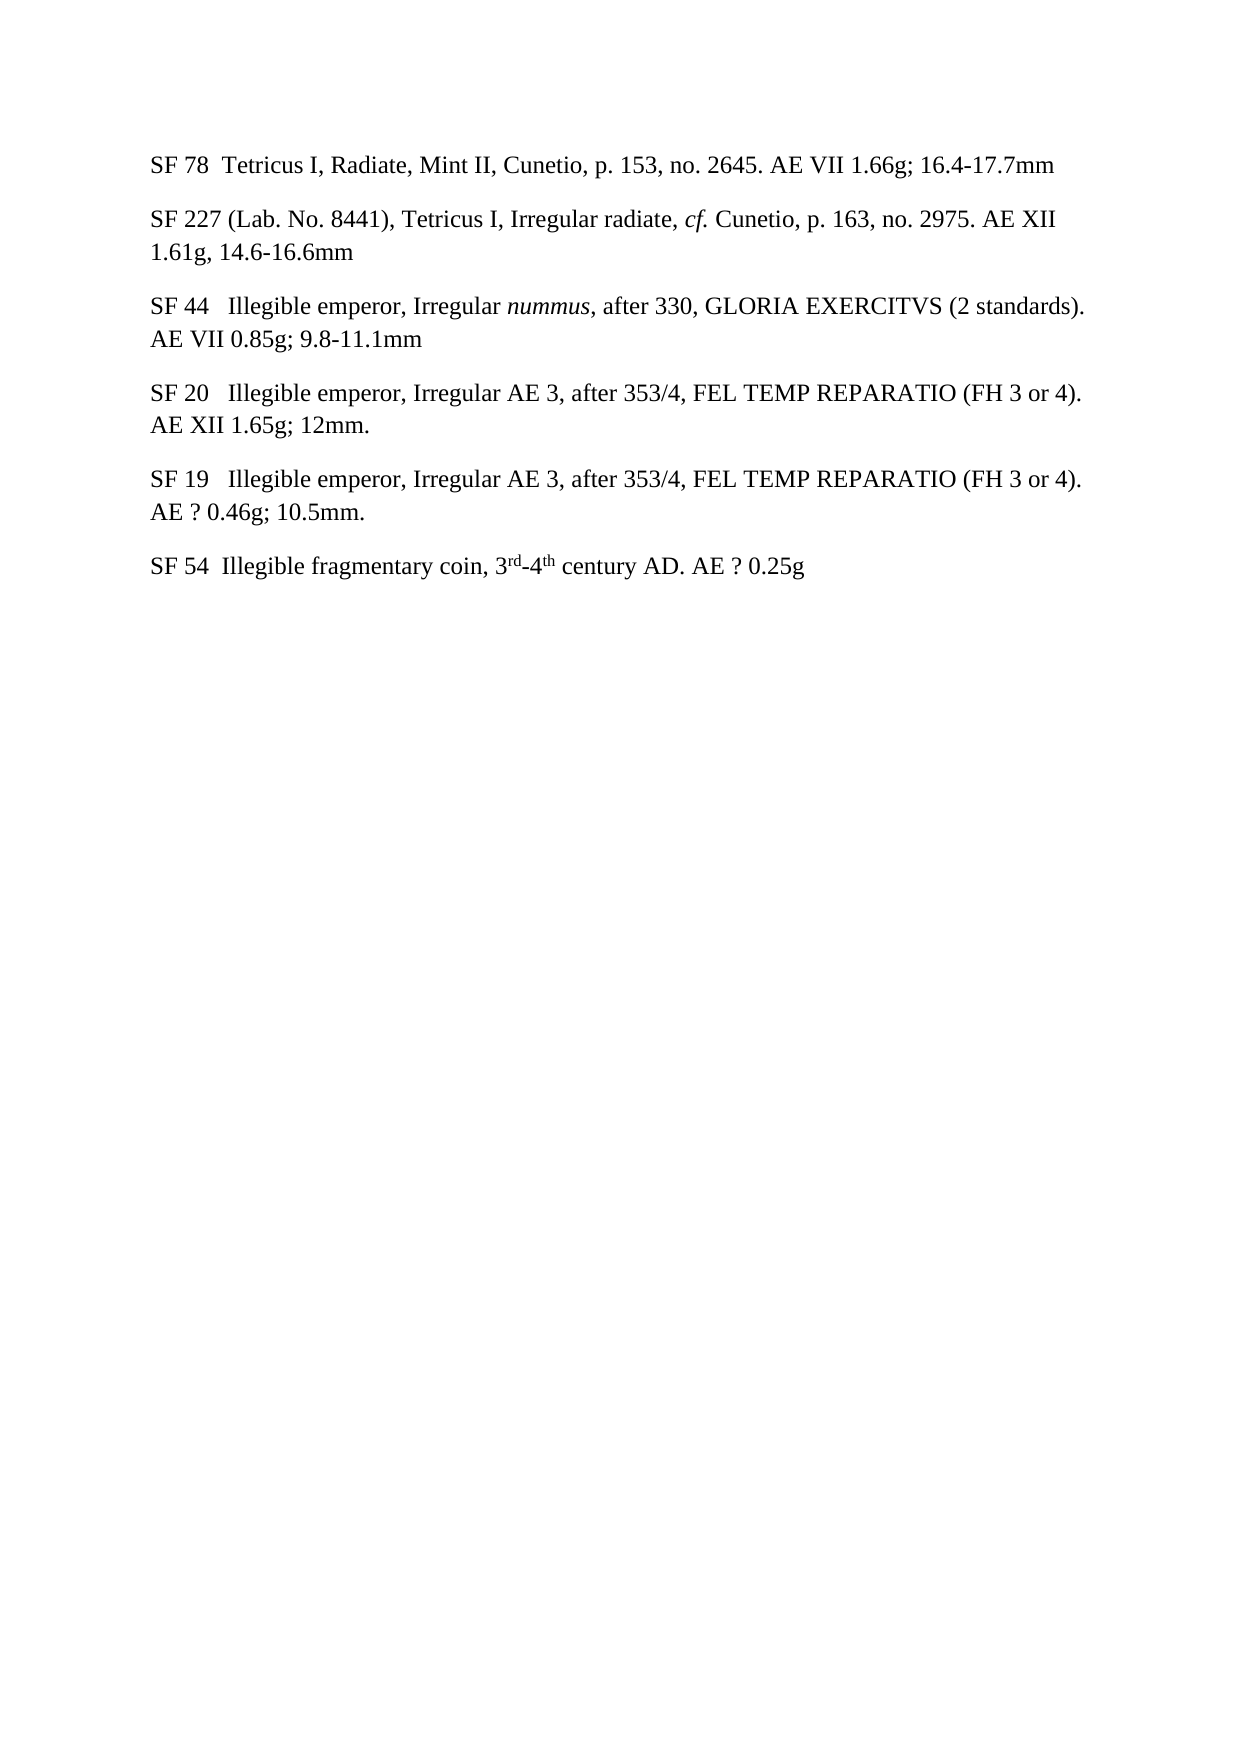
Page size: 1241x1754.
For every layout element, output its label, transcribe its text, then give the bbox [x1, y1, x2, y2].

text SF 54 Illegible fragmentary coin, 3rd-4th century AD. AE ? 0.25g [150, 551, 1090, 580]
text SF 227 (Lab. No. 8441), Tetricus I, Irregular radiate, cf. Cunetio, p. 163, no. 2975. AE XII 1.61g, 14.6-16.6mm [150, 204, 1090, 266]
text SF 19 Illegible emperor, Irregular AE 3, after 353/4, FEL TEMP REPARATIO (FH 3 or 4). AE ? 0.46g; 10.5mm. [150, 464, 1090, 526]
text SF 20 Illegible emperor, Irregular AE 3, after 353/4, FEL TEMP REPARATIO (FH 3 or 4). AE XII 1.65g; 12mm. [150, 378, 1090, 439]
text SF 44 Illegible emperor, Irregular nummus, after 330, GLORIA EXERCITVS (2 standards). AE VII 0.85g; 9.8-11.1mm [150, 291, 1090, 352]
text SF 78 Tetricus I, Radiate, Mint II, Cunetio, p. 153, no. 2645. AE VII 1.66g; 16.4-17.7mm [150, 150, 1090, 179]
